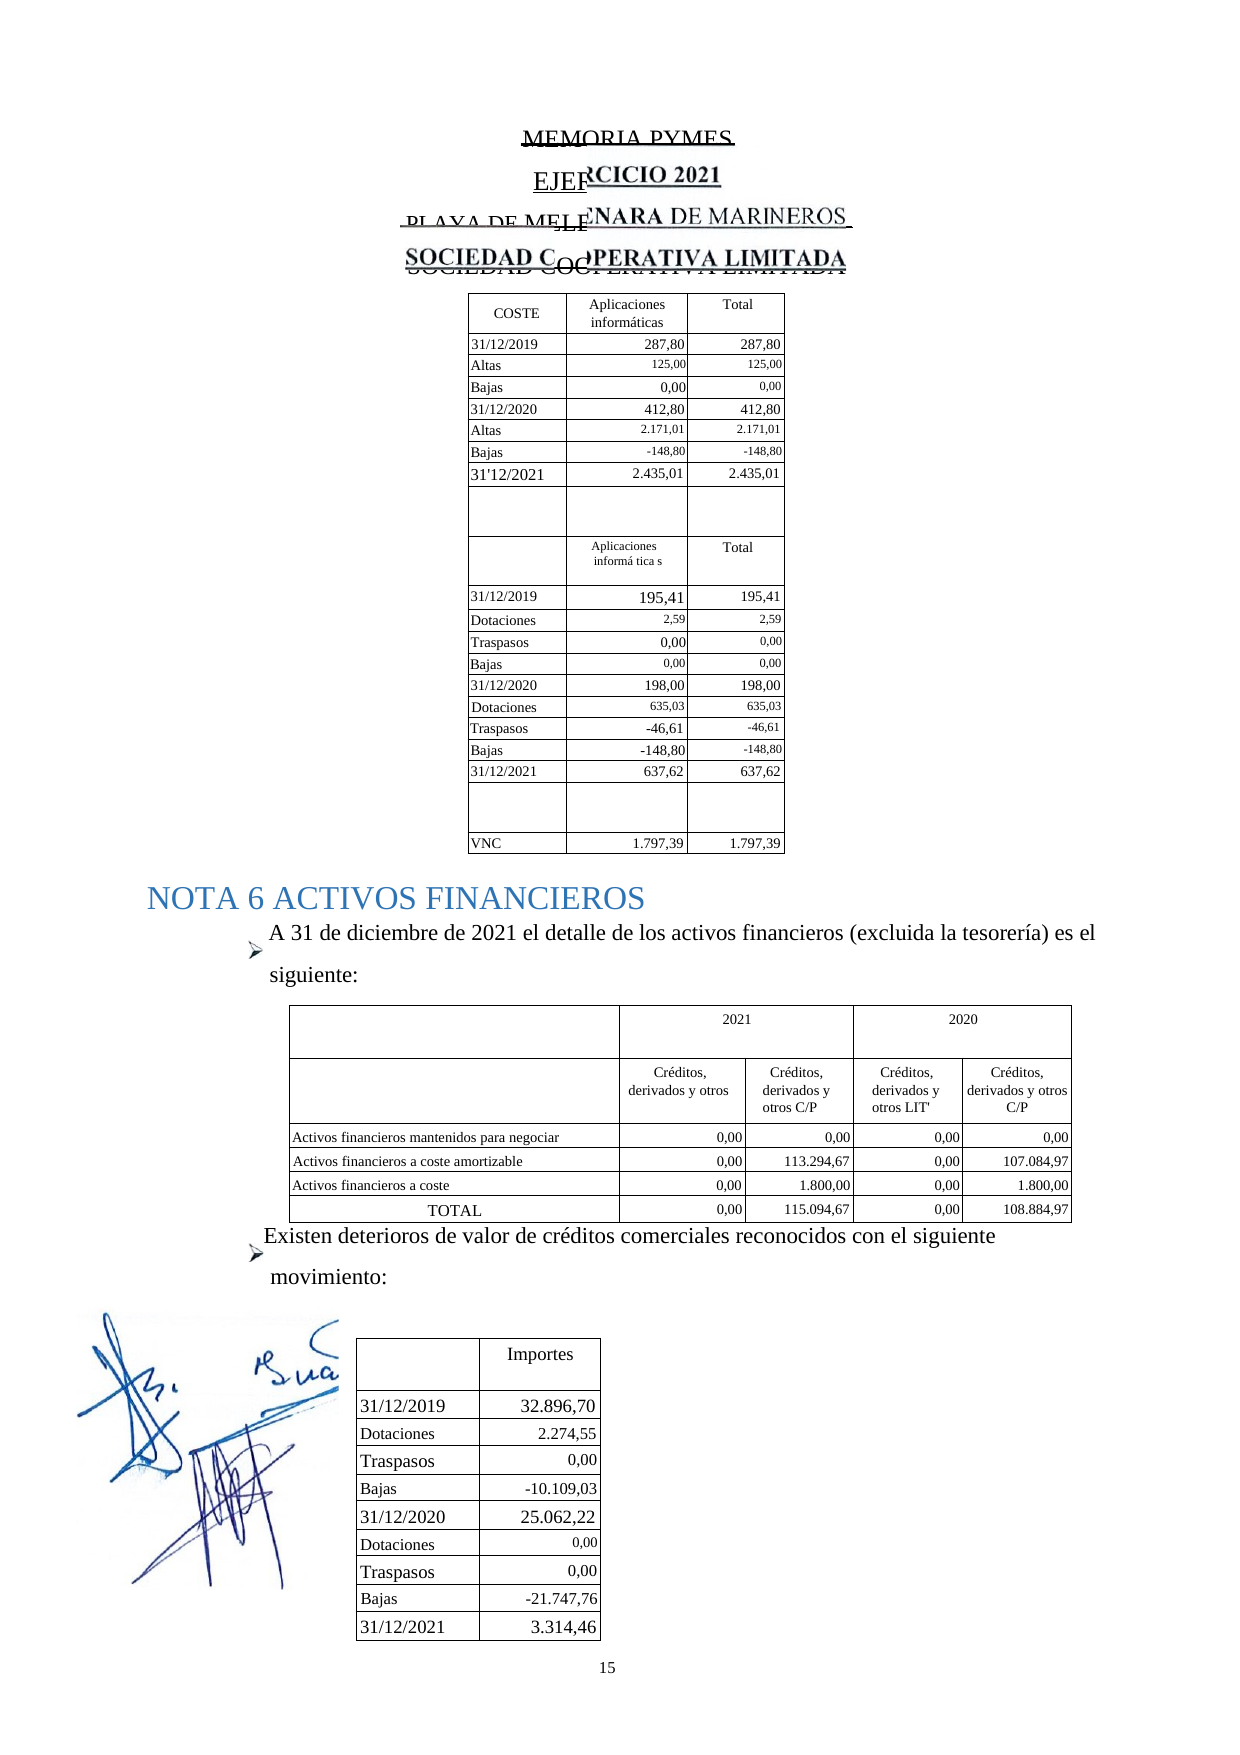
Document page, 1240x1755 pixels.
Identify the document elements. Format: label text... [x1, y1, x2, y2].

table_cell 0,00 [620, 1172, 745, 1195]
table_cell [688, 783, 784, 831]
table_cell 0,00 [620, 1124, 745, 1147]
table_header [357, 1339, 479, 1389]
table_cell 0,00 [854, 1172, 962, 1195]
table_header [77, 1590, 339, 1642]
table_cell 412,80 [688, 399, 784, 419]
table_cell Altas [469, 355, 566, 376]
table_header Importes [480, 1339, 600, 1389]
table_cell 0,00 [567, 377, 687, 397]
table_header Aplicaciones informáticas [567, 294, 687, 333]
table_cell Bajas [357, 1475, 479, 1500]
table_cell 2,59 [567, 610, 687, 631]
table_cell 107.084,97 [963, 1148, 1071, 1171]
table_header 2020 [854, 1006, 1071, 1058]
table_cell 287,80 [688, 334, 784, 354]
table_cell 2.435,01 [688, 463, 784, 486]
table_cell 195,41 [567, 586, 687, 609]
table_cell [688, 487, 784, 536]
table_cell 31/12/2020 [469, 675, 566, 696]
text A 31 de diciembre de 2021 el detalle de los activos financieros (excluida la tesorería) es el siguiente: [248, 919, 1102, 987]
table_cell 31/12/2019 [357, 1391, 479, 1418]
table_cell 32.896,70 [480, 1391, 600, 1418]
table_cell 1.800,00 [963, 1172, 1071, 1195]
table_cell 31/12/2020 [469, 399, 566, 419]
table_cell 287,80 [567, 334, 687, 354]
table_cell -148,80 [688, 740, 784, 760]
table_cell Dotaciones [357, 1530, 479, 1555]
table_cell Créditos, derivados y otros C/P [963, 1059, 1071, 1123]
table_cell 125,00 [688, 355, 784, 376]
table_cell 0,00 [480, 1446, 600, 1473]
table_cell 2.274,55 [480, 1419, 600, 1445]
table_cell Aplicaciones informá tica s [567, 537, 687, 585]
text Existen deterioros de valor de créditos comerciales reconocidos con el siguiente movimiento: [248, 1223, 1102, 1289]
table_cell 635,03 [688, 697, 784, 717]
table_cell [469, 487, 566, 536]
table_cell Activos financieros a coste [290, 1172, 619, 1195]
table_cell 637,62 [688, 761, 784, 782]
table_cell -148,80 [567, 442, 687, 462]
table_cell 198,00 [688, 675, 784, 696]
table_header Total [688, 294, 784, 333]
table_cell 25.062,22 [480, 1501, 600, 1529]
table_cell 0,00 [480, 1556, 600, 1584]
table_cell [567, 487, 687, 536]
table_cell Activos financieros a coste amortizable [290, 1148, 619, 1171]
table_cell Bajas [469, 654, 566, 674]
table_header 2021 [620, 1006, 853, 1058]
table_cell VNC [469, 833, 566, 853]
table_cell 0,00 [688, 632, 784, 652]
table_cell 115.094,67 [746, 1196, 853, 1222]
table_cell 31/12/2021 [469, 761, 566, 782]
table_cell -10.109,03 [480, 1475, 600, 1500]
table_cell 0,00 [567, 654, 687, 674]
table_cell 0,00 [480, 1530, 600, 1555]
table_cell Créditos, derivados y otros LIT' [854, 1059, 962, 1123]
table_cell 0,00 [963, 1124, 1071, 1147]
table_cell 0,00 [620, 1148, 745, 1171]
table_header [290, 1006, 619, 1058]
table_cell Activos financieros mantenidos para negociar [290, 1124, 619, 1147]
table_cell 1.797,39 [688, 833, 784, 853]
table_cell 635,03 [567, 697, 687, 717]
table_cell -148,80 [567, 740, 687, 760]
table_cell 0,00 [854, 1196, 962, 1222]
table_cell 0,00 [854, 1124, 962, 1147]
table_cell 2.171,01 [567, 420, 687, 441]
table_cell Traspasos [469, 632, 566, 652]
table_cell Bajas [469, 377, 566, 397]
table_header [339, 1308, 809, 1642]
table_cell TOTAL [290, 1196, 619, 1222]
table_cell Traspasos [469, 718, 566, 739]
table_cell 31/12/2019 [469, 586, 566, 609]
table_cell 31/12/2019 [469, 334, 566, 354]
table_cell 637,62 [567, 761, 687, 782]
table_cell Dotaciones [357, 1419, 479, 1445]
table_cell 31/12/2020 [357, 1501, 479, 1529]
table_cell 108.884,97 [963, 1196, 1071, 1222]
table_cell 1.797,39 [567, 833, 687, 853]
table_cell Dotaciones [469, 610, 566, 631]
table_cell Bajas [357, 1585, 479, 1611]
table_cell Traspasos [357, 1556, 479, 1584]
subtitle NOTA 6 ACTIVOS FINANCIEROS [147, 878, 1102, 917]
table_cell Créditos, derivados y otros [620, 1059, 745, 1123]
table_cell Dotaciones [469, 697, 566, 717]
table_cell 113.294,67 [746, 1148, 853, 1171]
table_cell 31'12/2021 [469, 463, 566, 486]
table_cell [567, 783, 687, 831]
table_header COSTE [469, 294, 566, 333]
table_cell 125,00 [567, 355, 687, 376]
table_cell Total [688, 537, 784, 585]
table_cell 2.435,01 [567, 463, 687, 486]
table_cell -46,61 [688, 718, 784, 739]
table_cell 3.314,46 [480, 1612, 600, 1640]
table_cell 0,00 [688, 654, 784, 674]
table_cell 195,41 [688, 586, 784, 609]
table_cell -21.747,76 [480, 1585, 600, 1611]
table_cell Créditos, derivados y otros C/P [746, 1059, 853, 1123]
table_cell 0,00 [567, 632, 687, 652]
table_cell [290, 1059, 619, 1123]
table_cell 2.171,01 [688, 420, 784, 441]
table_cell [469, 783, 566, 831]
table_cell -148,80 [688, 442, 784, 462]
table_cell 0,00 [688, 377, 784, 397]
table_cell Bajas [469, 740, 566, 760]
table_cell 0,00 [620, 1196, 745, 1222]
table_cell 1.800,00 [746, 1172, 853, 1195]
table_cell 2,59 [688, 610, 784, 631]
table_cell Bajas [469, 442, 566, 462]
table_cell Traspasos [357, 1446, 479, 1473]
table_cell [469, 537, 566, 585]
table_cell 412,80 [567, 399, 687, 419]
table_cell 0,00 [854, 1148, 962, 1171]
table_cell 0,00 [746, 1124, 853, 1147]
table_cell 198,00 [567, 675, 687, 696]
table_cell 31/12/2021 [357, 1612, 479, 1640]
table_cell Altas [469, 420, 566, 441]
table_cell -46,61 [567, 718, 687, 739]
